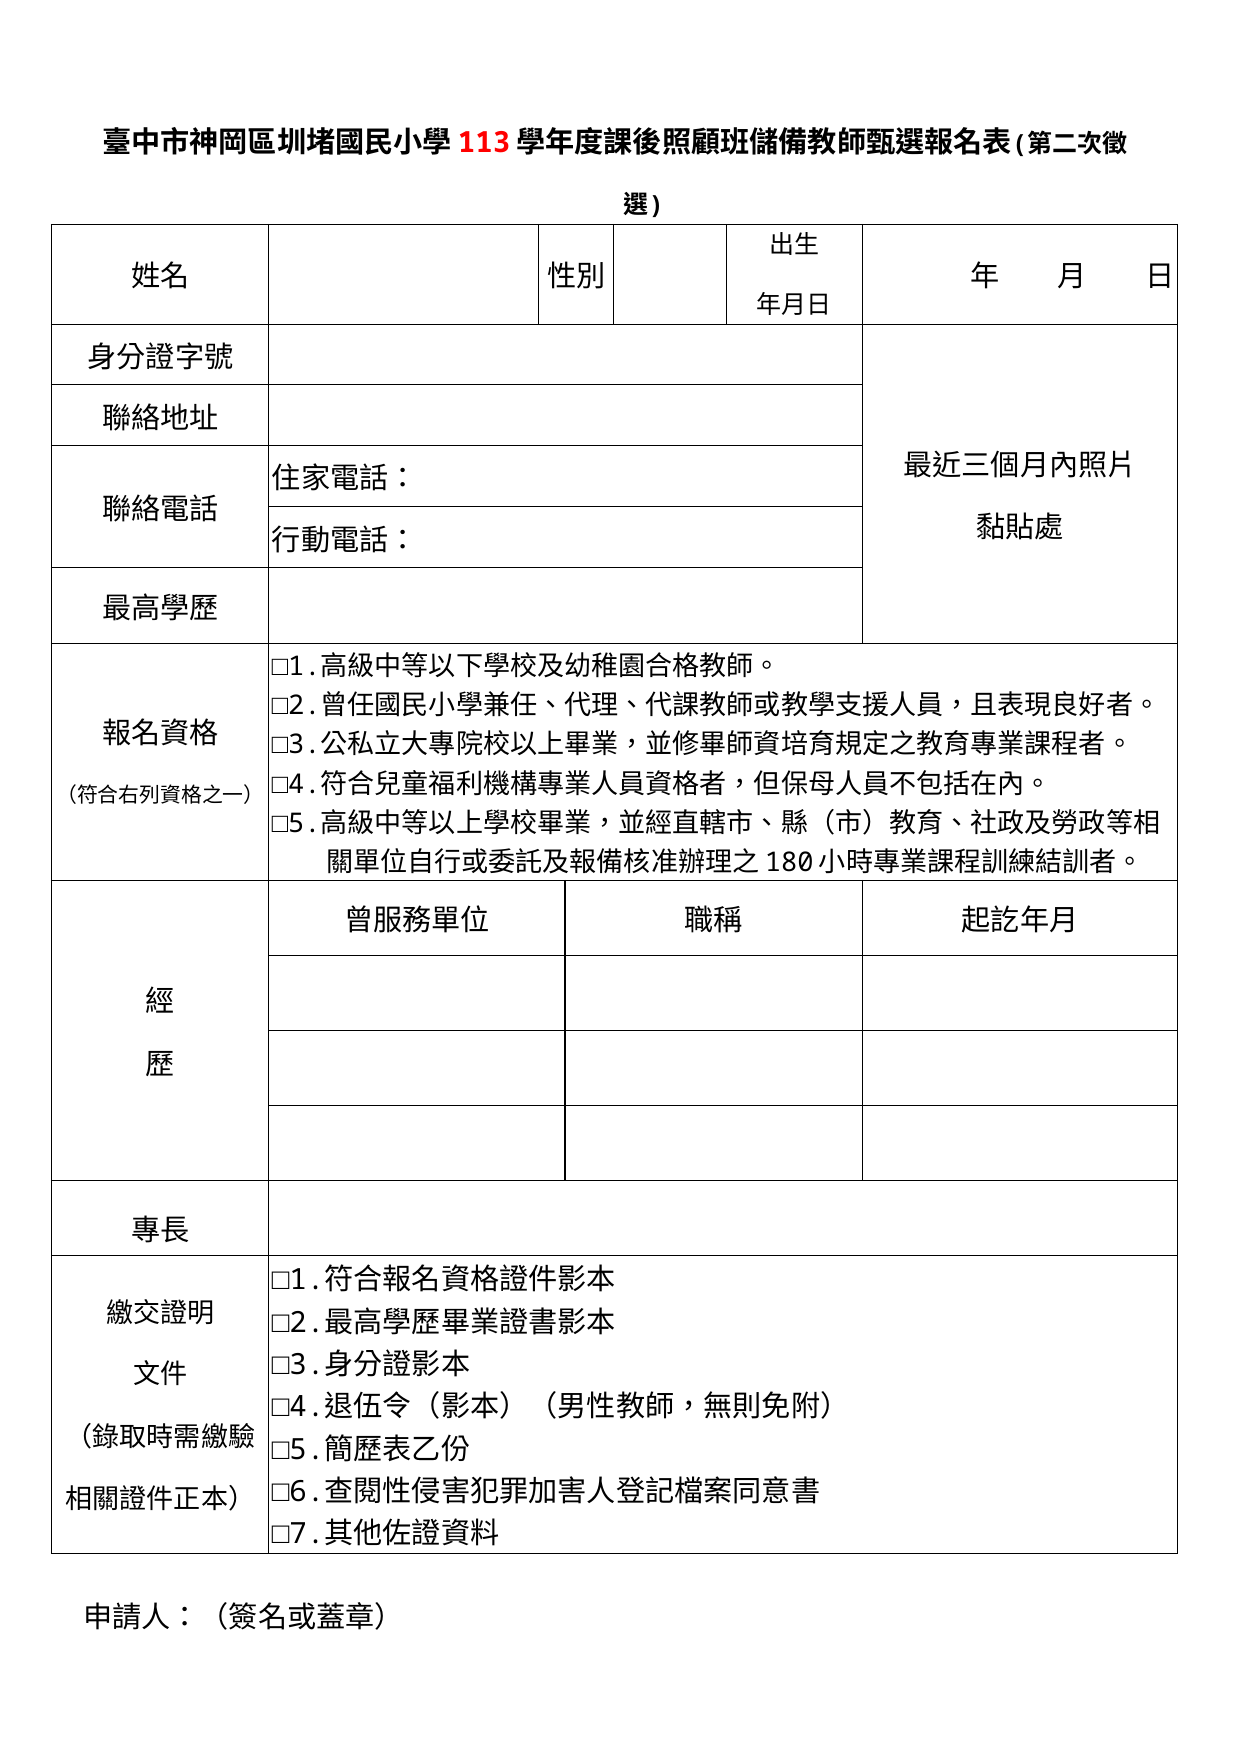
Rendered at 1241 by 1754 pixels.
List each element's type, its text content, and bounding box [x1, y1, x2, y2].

text 申請人：（簽名或蓋章） [83, 1593, 1146, 1636]
table_cell [566, 1106, 862, 1180]
table_cell 起訖年月 [863, 881, 1177, 955]
table_header 出生 年月日 [727, 225, 862, 323]
table_cell 經 歷 [52, 881, 268, 1180]
table_cell 聯絡電話 [52, 446, 268, 567]
table_header 姓名 [52, 225, 268, 323]
table_cell 曾服務單位 [269, 881, 564, 955]
table_header [614, 225, 726, 323]
table_cell [863, 1031, 1177, 1105]
table_cell 行動電話： [269, 507, 862, 567]
table_cell 職稱 [566, 881, 862, 955]
table_cell □1.高級中等以下學校及幼稚園合格教師。 □2.曾任國民小學兼任、代理、代課教師或教學支援人員，且表現良好者。 □3.公私立大專院校以上畢業，並修畢師資培育規定之教育專業課程者。 □4.符合兒童福利機構專業人員資格者，但保母人員不包括在內。 □5.高級中等以上學校畢業，並經直轄市、縣（市）教育、社政及勞政等相關單位自行或委託及報備核准辦理之180小時專業課程訓練結訓者。 [269, 644, 1177, 880]
table_cell [566, 1031, 862, 1105]
table_cell 專長 [52, 1181, 268, 1255]
table_cell [863, 1106, 1177, 1180]
table_header [269, 225, 538, 323]
table_cell [269, 1106, 564, 1180]
table_cell [566, 956, 862, 1030]
table_cell 最近三個月內照片 黏貼處 [863, 325, 1177, 642]
table_cell [269, 325, 862, 384]
table_header 性別 [539, 225, 613, 323]
table_cell 最高學歷 [52, 568, 268, 642]
table_cell □1.符合報名資格證件影本 □2.最高學歷畢業證書影本 □3.身分證影本 □4.退伍令（影本）（男性教師，無則免附） □5.簡歷表乙份 □6.查閱性侵害犯罪加害人登記檔案同意書 □7.其他佐證資料 [269, 1256, 1177, 1552]
table_cell [269, 956, 564, 1030]
table_header 年 月 日 [863, 225, 1177, 323]
table_cell [269, 568, 862, 642]
text 臺中市神岡區圳堵國民小學113學年度課後照顧班儲備教師甄選報名表(第二次徵選) [83, 99, 1146, 224]
table_cell [269, 1181, 1177, 1255]
table_cell 聯絡地址 [52, 385, 268, 445]
table_cell 住家電話： [269, 446, 862, 506]
table_cell [269, 385, 862, 445]
table_cell 報名資格 （符合右列資格之一） [52, 644, 268, 880]
table_cell 身分證字號 [52, 325, 268, 384]
table_cell [269, 1031, 564, 1105]
table_cell 繳交證明 文件 （錄取時需繳驗相關證件正本） [52, 1256, 268, 1552]
table_cell [863, 956, 1177, 1030]
